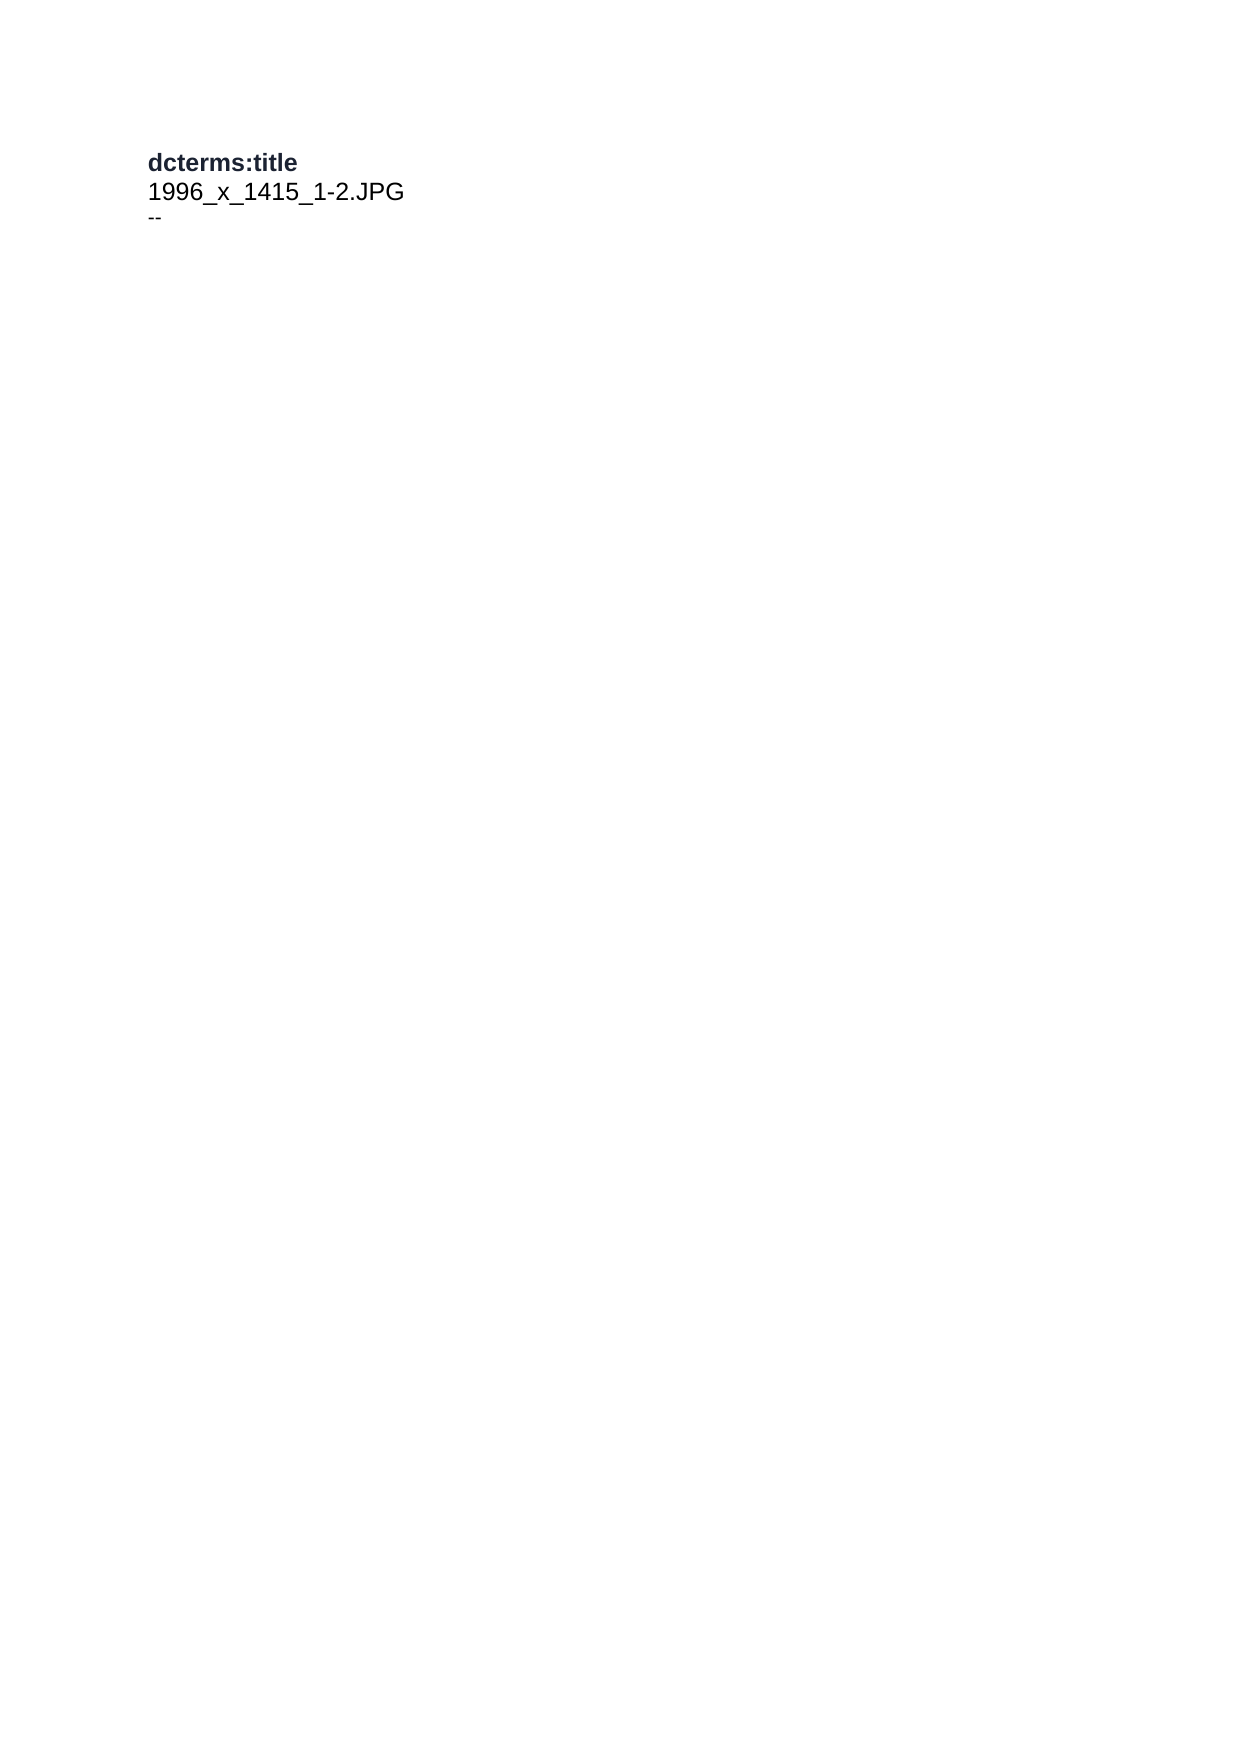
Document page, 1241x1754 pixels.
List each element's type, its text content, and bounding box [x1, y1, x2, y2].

text dcterms:title [148, 148, 1092, 176]
text 1996_x_1415_1-2.JPG [148, 176, 1092, 205]
text -- [148, 205, 1092, 229]
